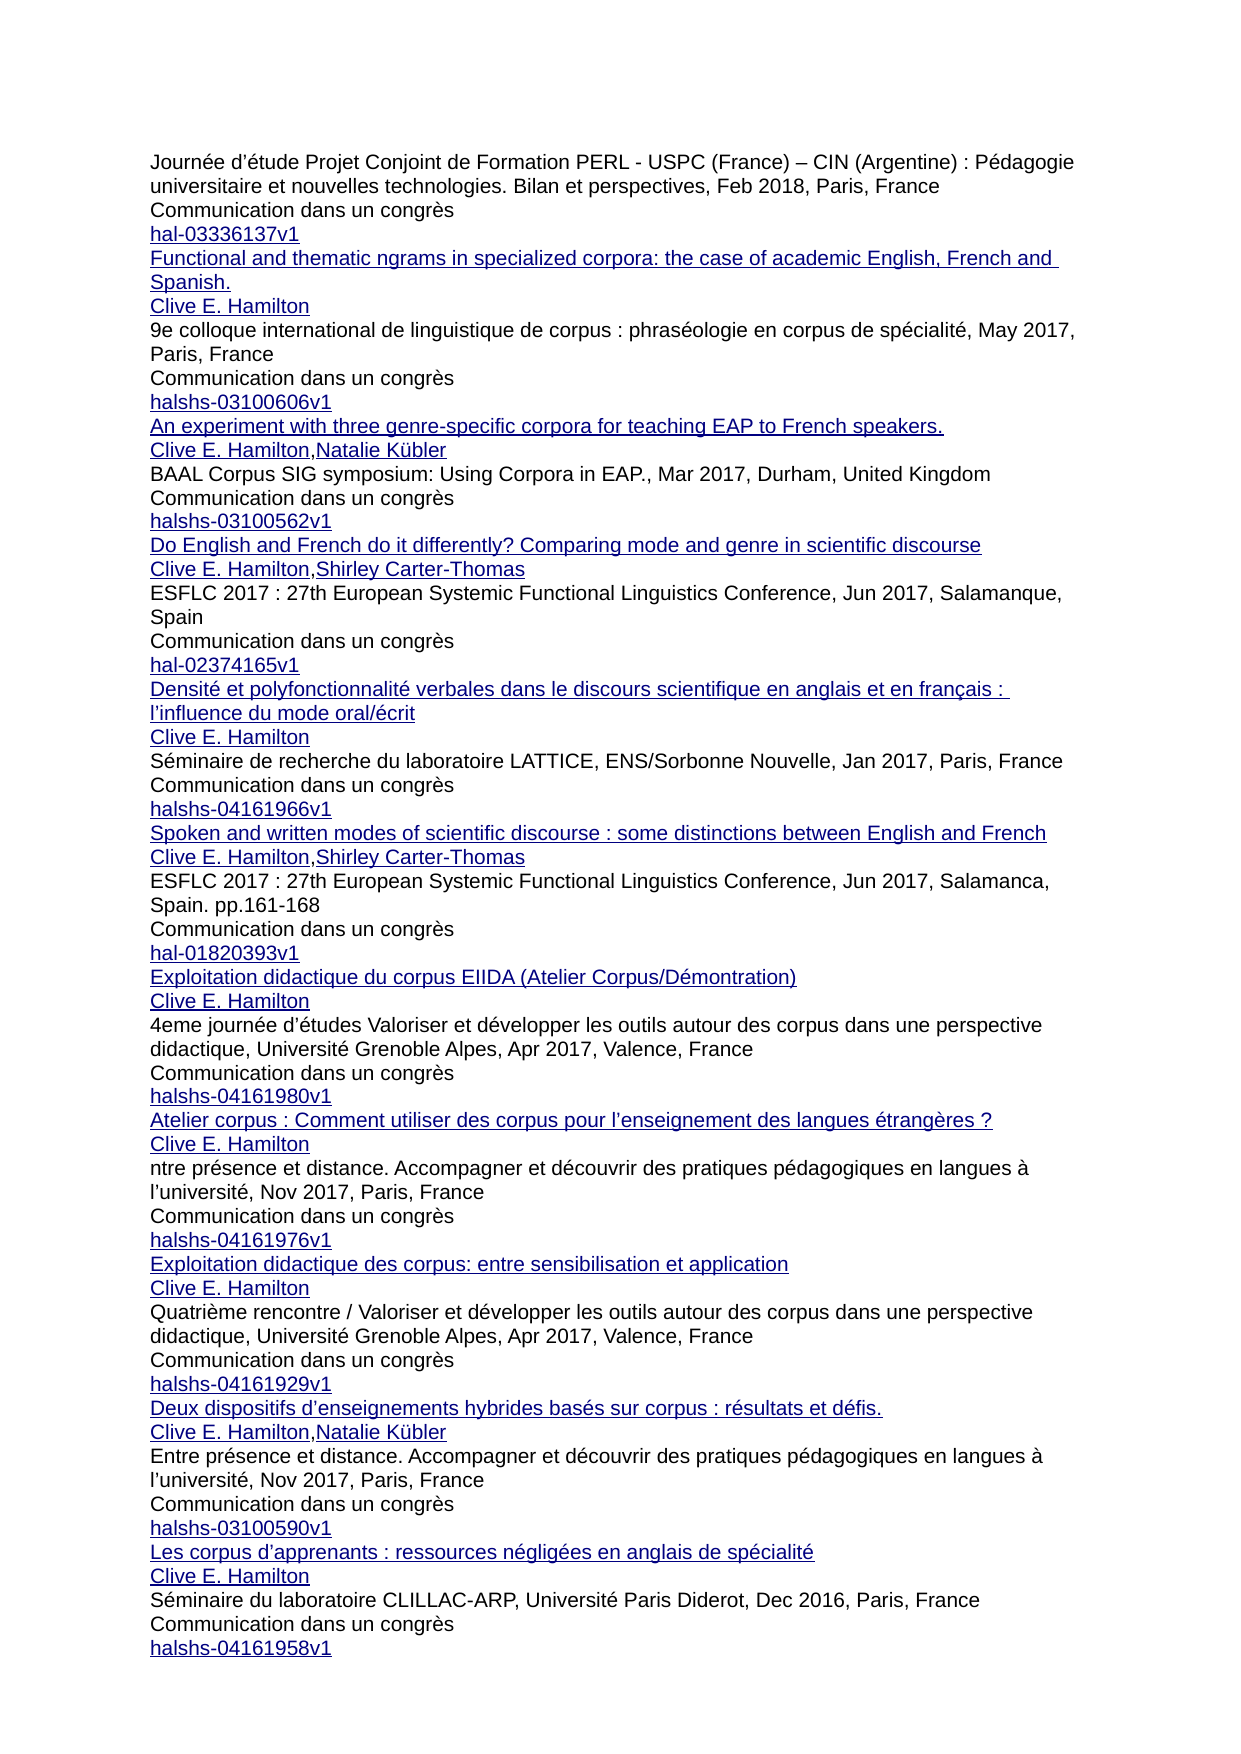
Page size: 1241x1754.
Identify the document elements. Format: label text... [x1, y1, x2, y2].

table_cell Exploitation didactique des corpus: entre sensibilisation et application Clive E. Hamilton Quatrième rencontre / Valoriser et développer les outils autour des corpus dans une perspective didactique, Université Grenoble Alpes, Apr 2017, Valence, France Communication dans un congrès halshs-04161929v1 [150, 1252, 1090, 1396]
table_cell Atelier corpus : Comment utiliser des corpus pour l’enseignement des langues étrangères ? Clive E. Hamilton ntre présence et distance. Accompagner et découvrir des pratiques pédagogiques en langues à l’université, Nov 2017, Paris, France Communication dans un congrès halshs-04161976v1 [150, 1108, 1090, 1252]
table_cell Les corpus d’apprenants : ressources négligées en anglais de spécialité Clive E. Hamilton Séminaire du laboratoire CLILLAC-ARP, Université Paris Diderot, Dec 2016, Paris, France Communication dans un congrès halshs-04161958v1 [150, 1540, 1090, 1659]
table_cell Spoken and written modes of scientific discourse : some distinctions between English and French Clive E. Hamilton,Shirley Carter-Thomas ESFLC 2017 : 27th European Systemic Functional Linguistics Conference, Jun 2017, Salamanca, Spain. pp.161-168 Communication dans un congrès hal-01820393v1 [150, 821, 1090, 964]
table_cell Do English and French do it differently? Comparing mode and genre in scientific discourse Clive E. Hamilton,Shirley Carter-Thomas ESFLC 2017 : 27th European Systemic Functional Linguistics Conference, Jun 2017, Salamanque, Spain Communication dans un congrès hal-02374165v1 [150, 533, 1090, 677]
table_cell Deux dispositifs d’enseignements hybrides basés sur corpus : résultats et défis. Clive E. Hamilton,Natalie Kübler Entre présence et distance. Accompagner et découvrir des pratiques pédagogiques en langues à l’université, Nov 2017, Paris, France Communication dans un congrès halshs-03100590v1 [150, 1396, 1090, 1539]
table_cell Densité et polyfonctionnalité verbales dans le discours scientifique en anglais et en français : l’influence du mode oral/écrit Clive E. Hamilton Séminaire de recherche du laboratoire LATTICE, ENS/Sorbonne Nouvelle, Jan 2017, Paris, France Communication dans un congrès halshs-04161966v1 [150, 677, 1090, 821]
table_cell An experiment with three genre-specific corpora for teaching EAP to French speakers. Clive E. Hamilton,Natalie Kübler BAAL Corpus SIG symposium: Using Corpora in EAP., Mar 2017, Durham, United Kingdom Communication dans un congrès halshs-03100562v1 [150, 414, 1090, 533]
table_cell Exploitation didactique du corpus EIIDA (Atelier Corpus/Démontration) Clive E. Hamilton 4eme journée d’études Valoriser et développer les outils autour des corpus dans une perspective didactique, Université Grenoble Alpes, Apr 2017, Valence, France Communication dans un congrès halshs-04161980v1 [150, 965, 1090, 1108]
table_cell Functional and thematic ngrams in specialized corpora: the case of academic English, French and Spanish. Clive E. Hamilton 9e colloque international de linguistique de corpus : phraséologie en corpus de spécialité, May 2017, Paris, France Communication dans un congrès halshs-03100606v1 [150, 246, 1090, 413]
table_cell Journée d’étude Projet Conjoint de Formation PERL - USPC (France) – CIN (Argentine) : Pédagogie universitaire et nouvelles technologies. Bilan et perspectives, Feb 2018, Paris, France Communication dans un congrès hal-03336137v1 [150, 150, 1090, 246]
